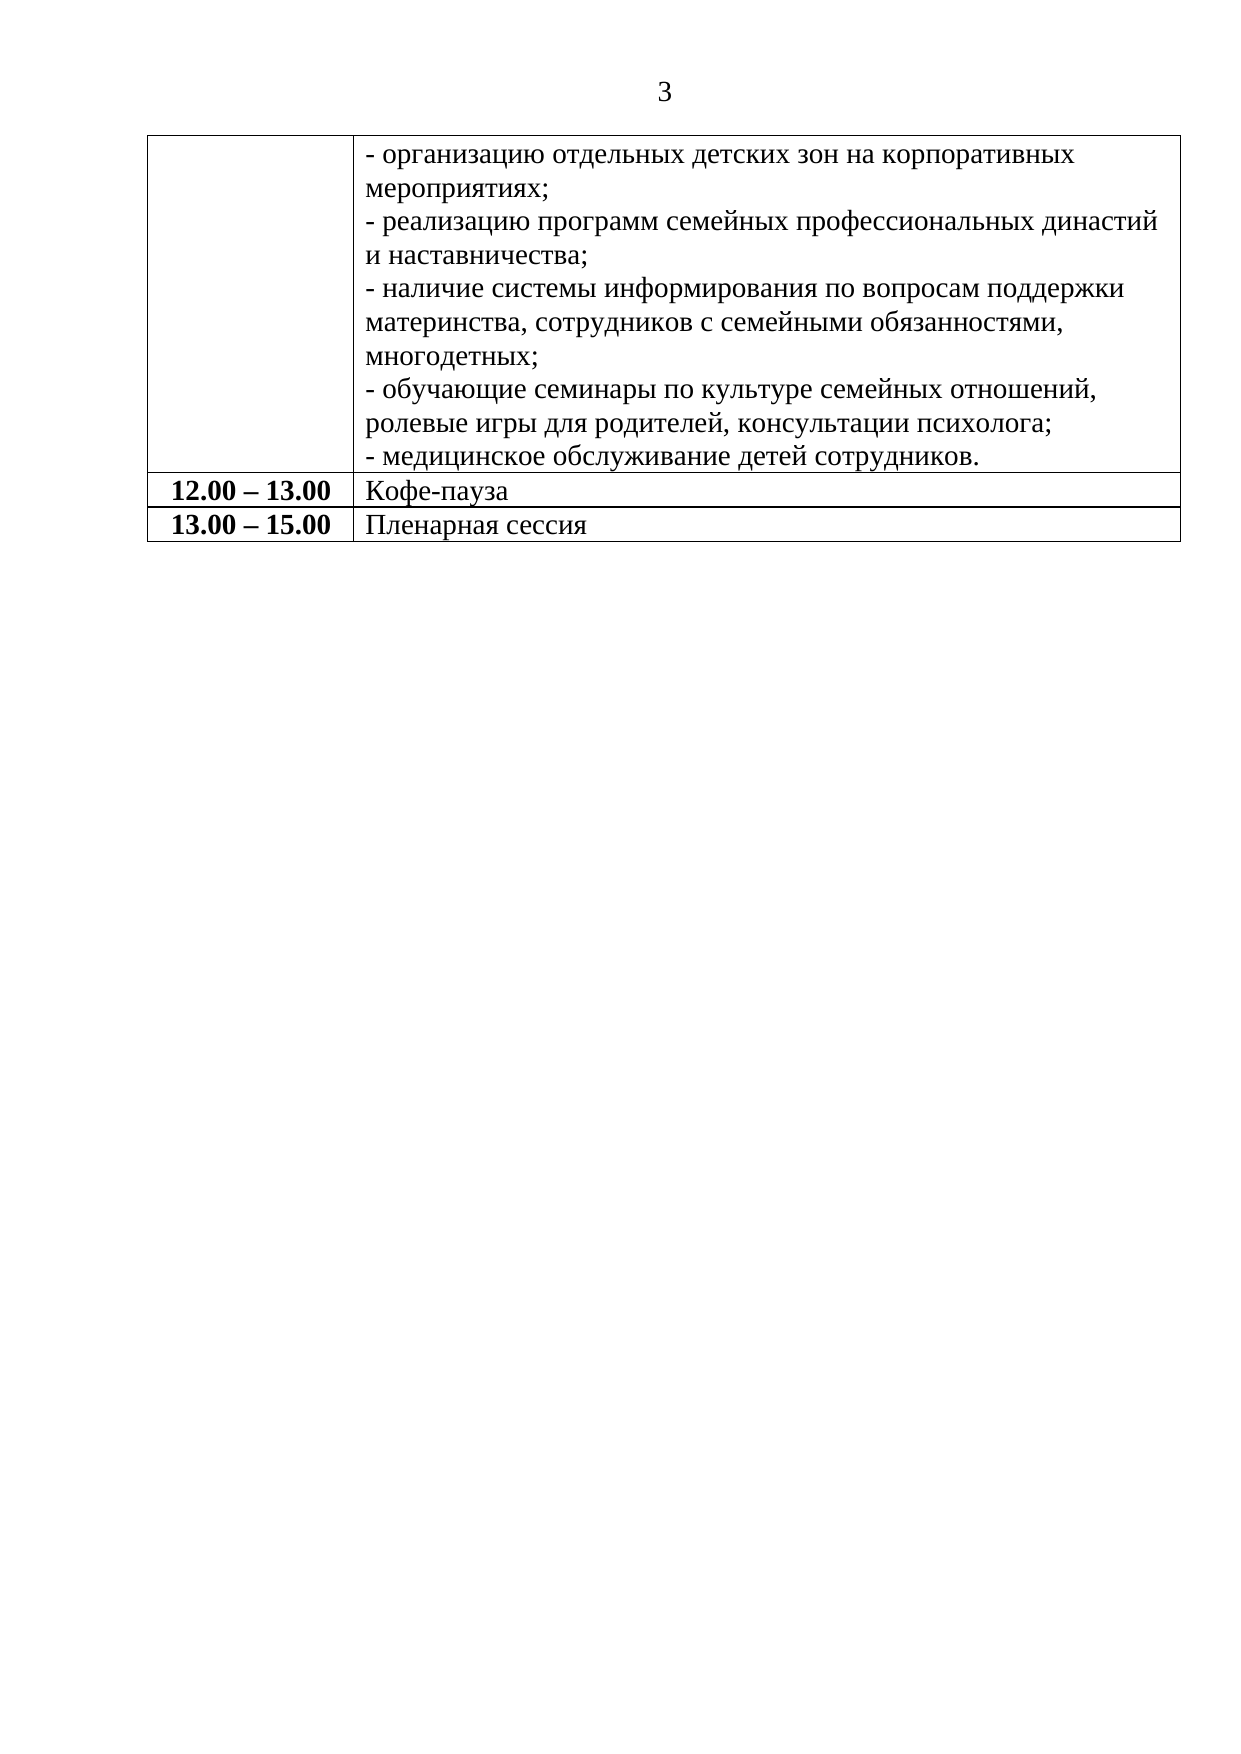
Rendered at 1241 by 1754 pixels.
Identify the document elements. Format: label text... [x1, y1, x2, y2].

table_cell [148, 136, 353, 472]
table_cell - организацию отдельных детских зон на корпоративных мероприятиях; - реализацию программ семейных профессиональных династий и наставничества; - наличие системы информирования по вопросам поддержки материнства, сотрудников с семейными обязанностями, многодетных; - обучающие семинары по культуре семейных отношений, ролевые игры для родителей, консультации психолога; - медицинское обслуживание детей сотрудников. [354, 136, 1180, 472]
table_cell Кофе-пауза [354, 473, 1180, 506]
table_cell Пленарная сессия [354, 508, 1180, 541]
table_cell 12.00 – 13.00 [148, 473, 353, 506]
table_cell 13.00 – 15.00 [148, 508, 353, 541]
